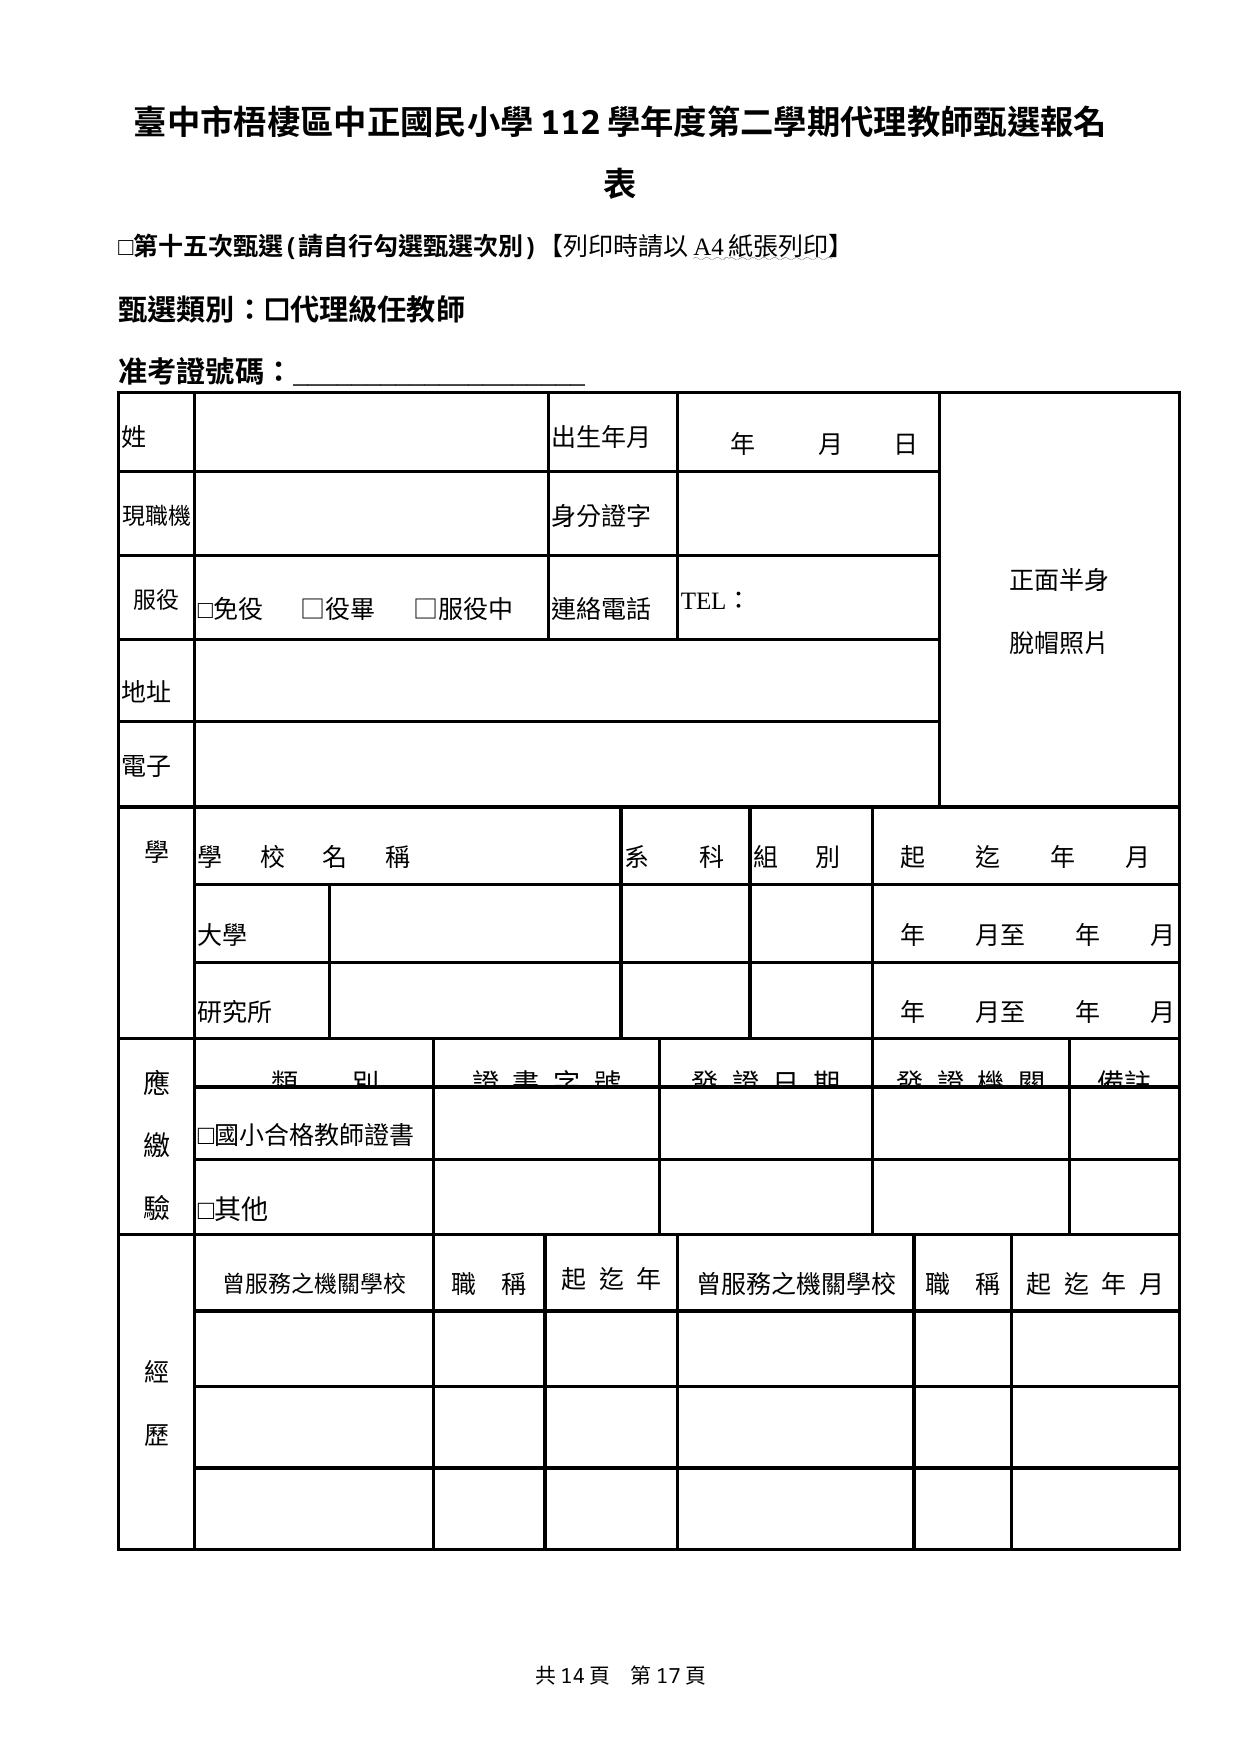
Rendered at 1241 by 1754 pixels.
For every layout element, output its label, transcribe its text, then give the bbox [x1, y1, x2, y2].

table_cell [1071, 1089, 1178, 1158]
table_header 正面半身 脫帽照片 [941, 394, 1178, 805]
table_cell 年 月至 年 月 [874, 886, 1178, 961]
table_cell [196, 1313, 432, 1385]
table_cell [196, 723, 938, 805]
table_cell TEL： 手機： [679, 557, 938, 638]
table_header 出生年月日 [550, 394, 676, 470]
table_cell 起 迄 年 月 [547, 1236, 676, 1309]
table_cell [679, 1470, 912, 1548]
table_cell 證 書 字 號 [435, 1040, 658, 1085]
table_cell 類 別 [196, 1040, 432, 1085]
table_cell 大學 [196, 886, 328, 961]
table_cell [679, 1313, 912, 1385]
table_cell [196, 473, 547, 554]
table_cell [916, 1313, 1010, 1385]
table_cell 研究所 [196, 964, 328, 1037]
table_cell [1013, 1388, 1178, 1466]
table_cell [661, 1161, 871, 1233]
table_cell [435, 1388, 543, 1466]
table_cell [547, 1313, 676, 1385]
table_cell [679, 1388, 912, 1466]
table_cell 組 別 [752, 809, 871, 883]
table_cell [874, 1161, 1068, 1233]
table_cell 職 稱 [916, 1236, 1010, 1309]
table_cell [435, 1161, 658, 1233]
table_cell [916, 1470, 1010, 1548]
table_cell 電子郵件 [120, 723, 193, 805]
table_cell 曾服務之機關學校 [196, 1236, 432, 1309]
table_cell 發 證 機 關 [874, 1040, 1068, 1085]
text 甄選類別：代理級任教師 [118, 266, 1122, 328]
table_cell [916, 1388, 1010, 1466]
table_header 年 月 日 [679, 394, 938, 470]
table_cell [1013, 1470, 1178, 1548]
table_cell [196, 1470, 432, 1548]
table_cell [623, 964, 748, 1037]
table_cell [196, 641, 938, 720]
text 臺中市梧棲區中正國民小學112學年度第二學期代理教師甄選報名表 [118, 78, 1122, 203]
table_cell 學 校 名 稱 [196, 809, 619, 883]
table_cell □國小合格教師證書 [196, 1089, 432, 1158]
table_cell 起 迄 年 月 [1013, 1236, 1178, 1309]
table_cell [435, 1313, 543, 1385]
table_cell 發 證 日 期 [661, 1040, 871, 1085]
table_header 姓 名 [120, 394, 193, 470]
table_cell 起 迄 年 月 [874, 809, 1178, 883]
table_cell [331, 886, 619, 961]
table_cell [874, 1089, 1068, 1158]
table_cell 經 歷 [120, 1236, 193, 1548]
table_cell 曾服務之機關學校 [679, 1236, 912, 1309]
table_cell [435, 1089, 658, 1158]
table_cell 學 歷 [120, 809, 193, 1037]
table_cell [547, 1388, 676, 1466]
table_cell □免役 □役畢 □服役中 [196, 557, 547, 638]
table_header [196, 394, 547, 470]
table_cell 應 繳 驗 證 件 [120, 1040, 193, 1233]
table_cell 系 科 [623, 809, 748, 883]
table_cell [331, 964, 619, 1037]
table_cell [679, 473, 938, 554]
table_cell 職 稱 [435, 1236, 543, 1309]
table_cell [752, 886, 871, 961]
table_cell [661, 1089, 871, 1158]
table_cell [435, 1470, 543, 1548]
text □第十五次甄選(請自行勾選甄選次別)【列印時請以A4紙張列印】 [118, 203, 1122, 266]
table_cell 現職機關學校 [120, 473, 193, 554]
table_cell 服役 情形 [120, 557, 193, 638]
table_cell [547, 1470, 676, 1548]
table_cell [1013, 1313, 1178, 1385]
table_cell [623, 886, 748, 961]
table_cell 連絡電話 [550, 557, 676, 638]
table_cell □其他 [196, 1161, 432, 1233]
table_cell [752, 964, 871, 1037]
text 准考證號碼：____________________ [118, 328, 1122, 391]
table_cell [196, 1388, 432, 1466]
table_cell 備註 [1071, 1040, 1178, 1085]
table_cell [1071, 1161, 1178, 1233]
table_cell 身分證字號 [550, 473, 676, 554]
table_cell 年 月至 年 月 [874, 964, 1178, 1037]
table_cell 地址 [120, 641, 193, 720]
